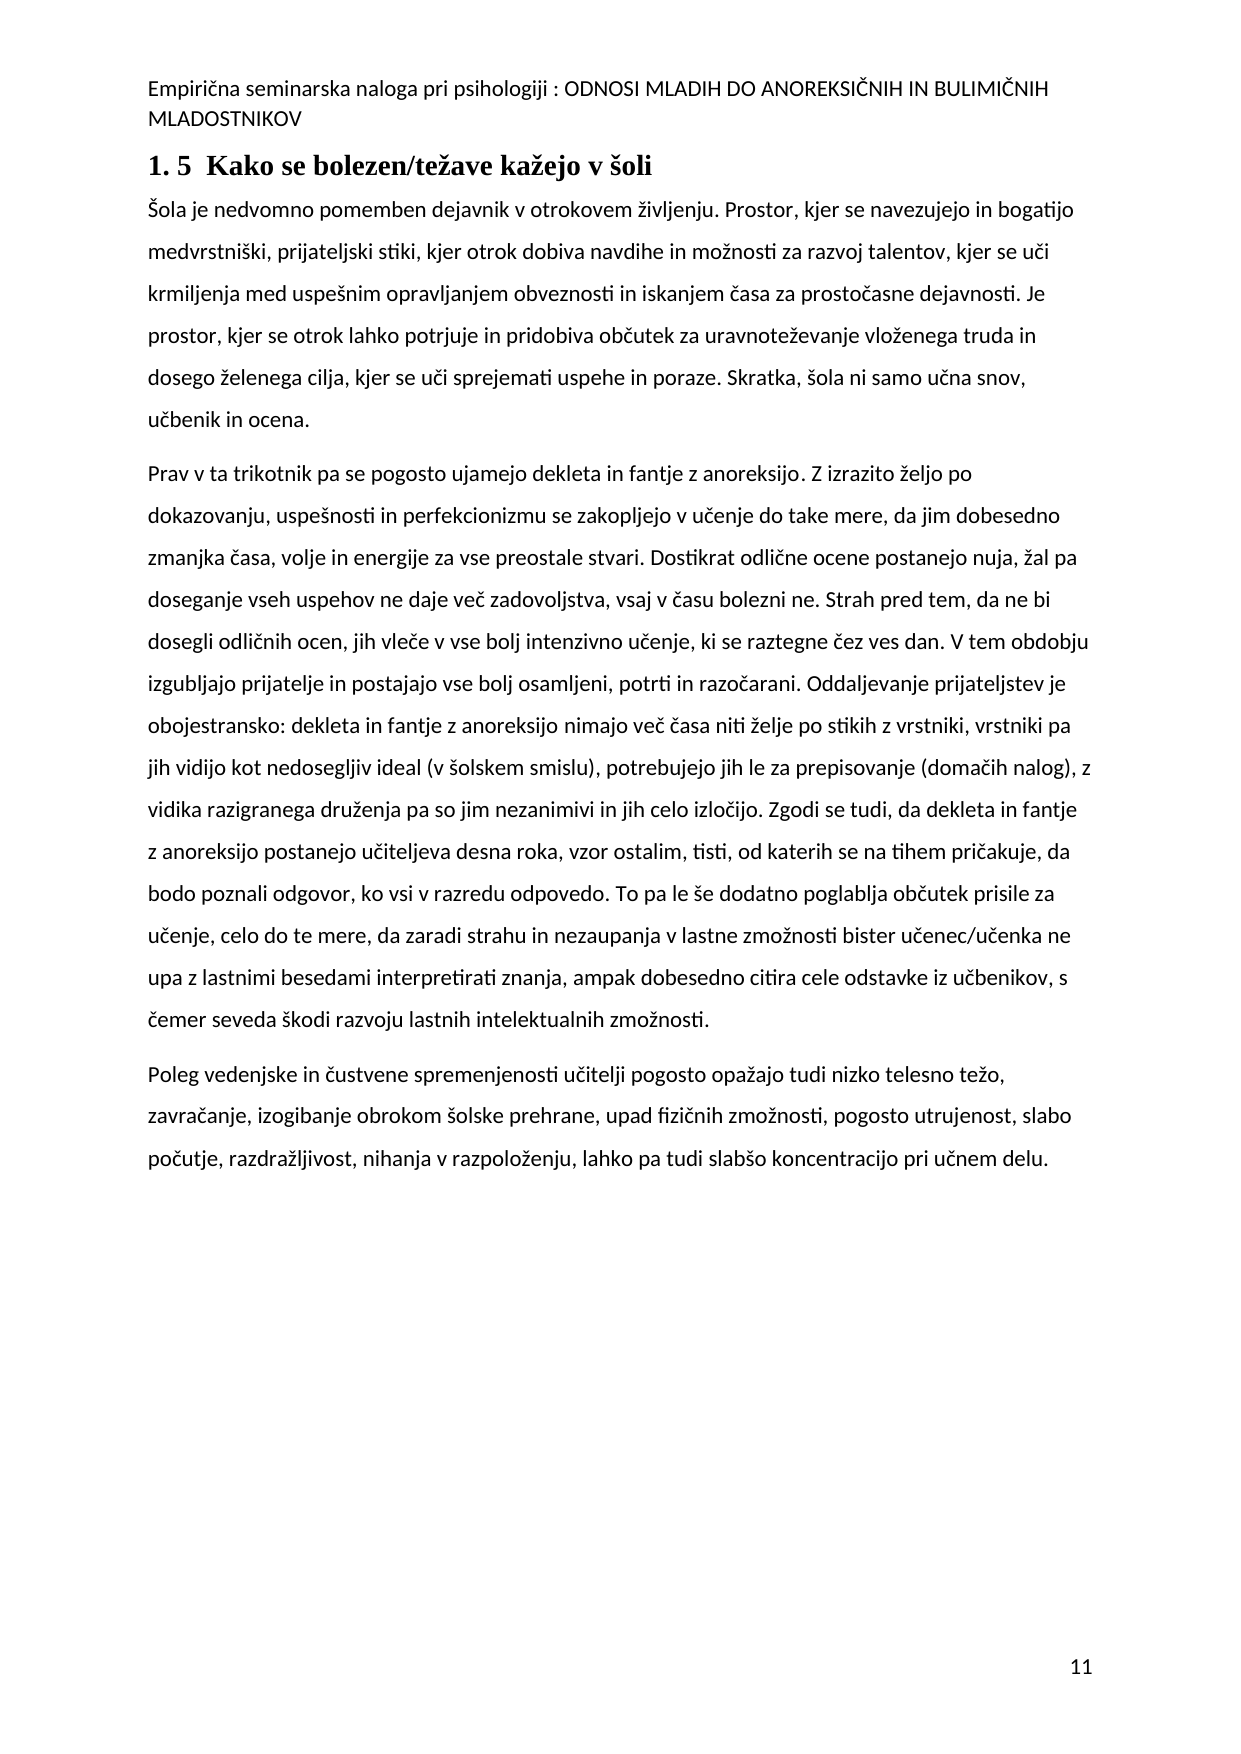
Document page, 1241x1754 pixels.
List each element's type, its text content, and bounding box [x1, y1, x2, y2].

text Prav v ta trikotnik pa se pogosto ujamejo dekleta in fantje z anoreksijo. Z izrazito željo po dokazovanju, uspešnosti in perfekcionizmu se zakopljejo v učenje do take mere, da jim dobesedno zmanjka časa, volje in energije za vse preostale stvari. Dostikrat odlične ocene postanejo nuja, žal pa doseganje vseh uspehov ne daje več zadovoljstva, vsaj v času bolezni ne. Strah pred tem, da ne bi dosegli odličnih ocen, jih vleče v vse bolj intenzivno učenje, ki se raztegne čez ves dan. V tem obdobju izgubljajo prijatelje in postajajo vse bolj osamljeni, potrti in razočarani. Oddaljevanje prijateljstev je obojestransko: dekleta in fantje z anoreksijo nimajo več časa niti želje po stikih z vrstniki, vrstniki pa jih vidijo kot nedosegljiv ideal (v šolskem smislu), potrebujejo jih le za prepisovanje (domačih nalog), z vidika razigranega druženja pa so jim nezanimivi in jih celo izločijo. Zgodi se tudi, da dekleta in fantje z anoreksijo postanejo učiteljeva desna roka, vzor ostalim, tisti, od katerih se na tihem pričakuje, da bodo poznali odgovor, ko vsi v razredu odpovedo. To pa le še dodatno poglablja občutek prisile za učenje, celo do te mere, da zaradi strahu in nezaupanja v lastne zmožnosti bister učenec/učenka ne upa z lastnimi besedami interpretirati znanja, ampak dobesedno citira cele odstavke iz učbenikov, s čemer seveda škodi razvoju lastnih intelektualnih zmožnosti. [148, 459, 1093, 1033]
text Poleg vedenjske in čustvene spremenjenosti učitelji pogosto opažajo tudi nizko telesno težo, zavračanje, izogibanje obrokom šolske prehrane, upad fizičnih zmožnosti, pogosto utrujenost, slabo počutje, razdražljivost, nihanja v razpoloženju, lahko pa tudi slabšo koncentracijo pri učnem delu. [148, 1060, 1093, 1172]
text 1. 5 Kako se bolezen/težave kažejo v šoli Šola je nedvomno pomemben dejavnik v otrokovem življenju. Prostor, kjer se navezujejo in bogatijo medvrstniški, prijateljski stiki, kjer otrok dobiva navdihe in možnosti za razvoj talentov, kjer se uči krmiljenja med uspešnim opravljanjem obveznosti in iskanjem časa za prostočasne dejavnosti. Je prostor, kjer se otrok lahko potrjuje in pridobiva občutek za uravnoteževanje vloženega truda in dosego želenega cilja, kjer se uči sprejemati uspehe in poraze. Skratka, šola ni samo učna snov, učbenik in ocena. [148, 148, 1093, 433]
